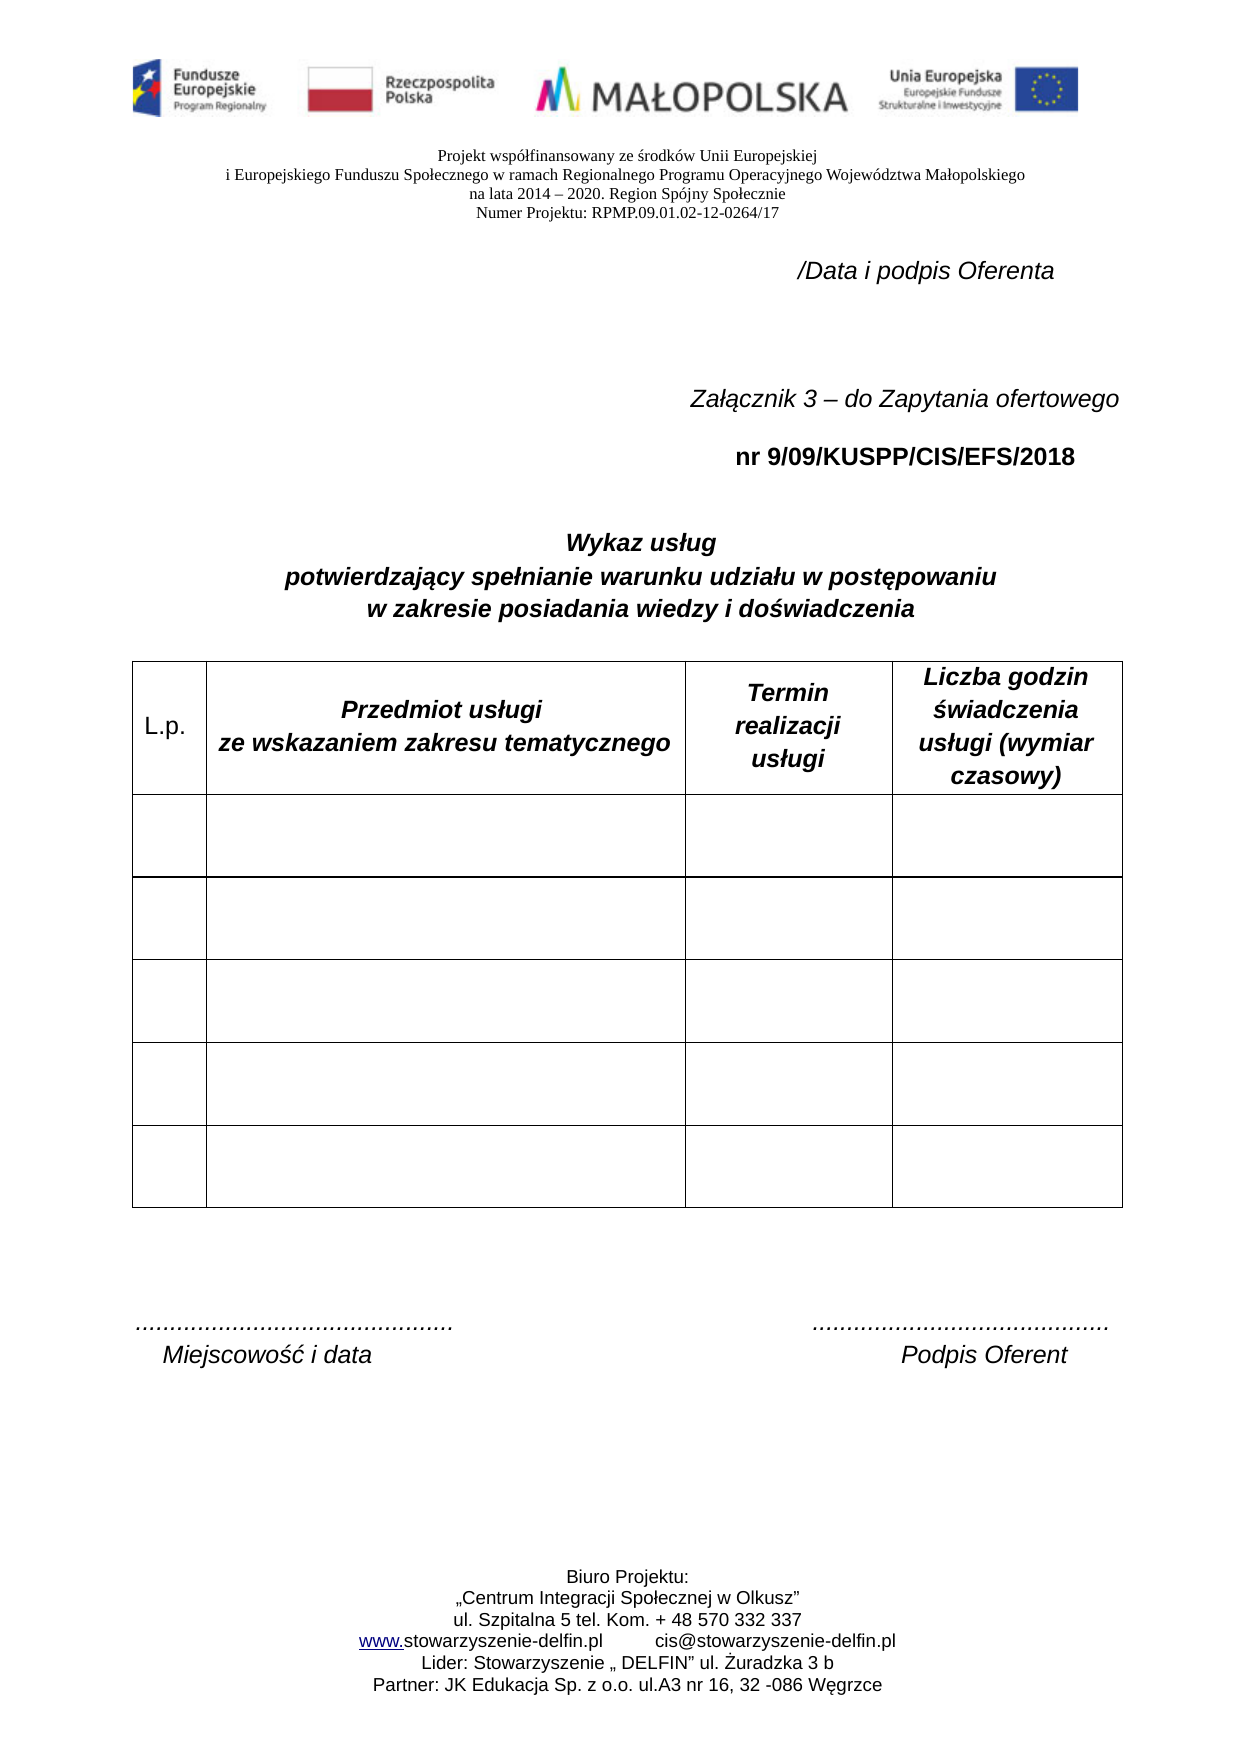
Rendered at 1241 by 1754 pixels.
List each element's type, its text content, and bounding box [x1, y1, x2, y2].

table_cell [686, 960, 892, 1042]
text Załącznik 3 – do Zapytania ofertowego [162, 384, 1122, 412]
text nr 9/09/KUSPP/CIS/EFS/2018 [133, 442, 1122, 470]
table_cell [686, 1126, 892, 1207]
table_cell [133, 1043, 206, 1124]
table_cell [893, 878, 1122, 959]
table_cell [686, 878, 892, 959]
table_header L.p. [133, 662, 206, 794]
text potwierdzający spełnianie warunku udziału w postępowaniu [162, 561, 1122, 590]
table_cell [686, 795, 892, 876]
table_header Przedmiot usługi ze wskazaniem zakresu tematycznego [207, 662, 685, 794]
table_header Termin realizacji usługi [686, 662, 892, 794]
table_cell [207, 795, 685, 876]
table_cell [133, 1126, 206, 1207]
table_cell [893, 795, 1122, 876]
text Miejscowość i data Podpis Oferent [162, 1340, 1122, 1369]
table_cell [686, 1043, 892, 1124]
text Wykaz usług [162, 528, 1122, 557]
table_cell [207, 960, 685, 1042]
table_cell [207, 1043, 685, 1124]
table_cell [133, 960, 206, 1042]
table_cell [893, 1126, 1122, 1207]
table_cell [207, 1126, 685, 1207]
table_cell [893, 1043, 1122, 1124]
text /Data i podpis Oferenta [798, 256, 1122, 284]
table_cell [207, 878, 685, 959]
text .............................................. ........................................... [135, 1307, 1122, 1336]
table_cell [133, 795, 206, 876]
table_cell [133, 878, 206, 959]
table_cell [893, 960, 1122, 1042]
text w zakresie posiadania wiedzy i doświadczenia [162, 594, 1122, 623]
table_header Liczba godzin świadczenia usługi (wymiar czasowy) [893, 662, 1122, 794]
